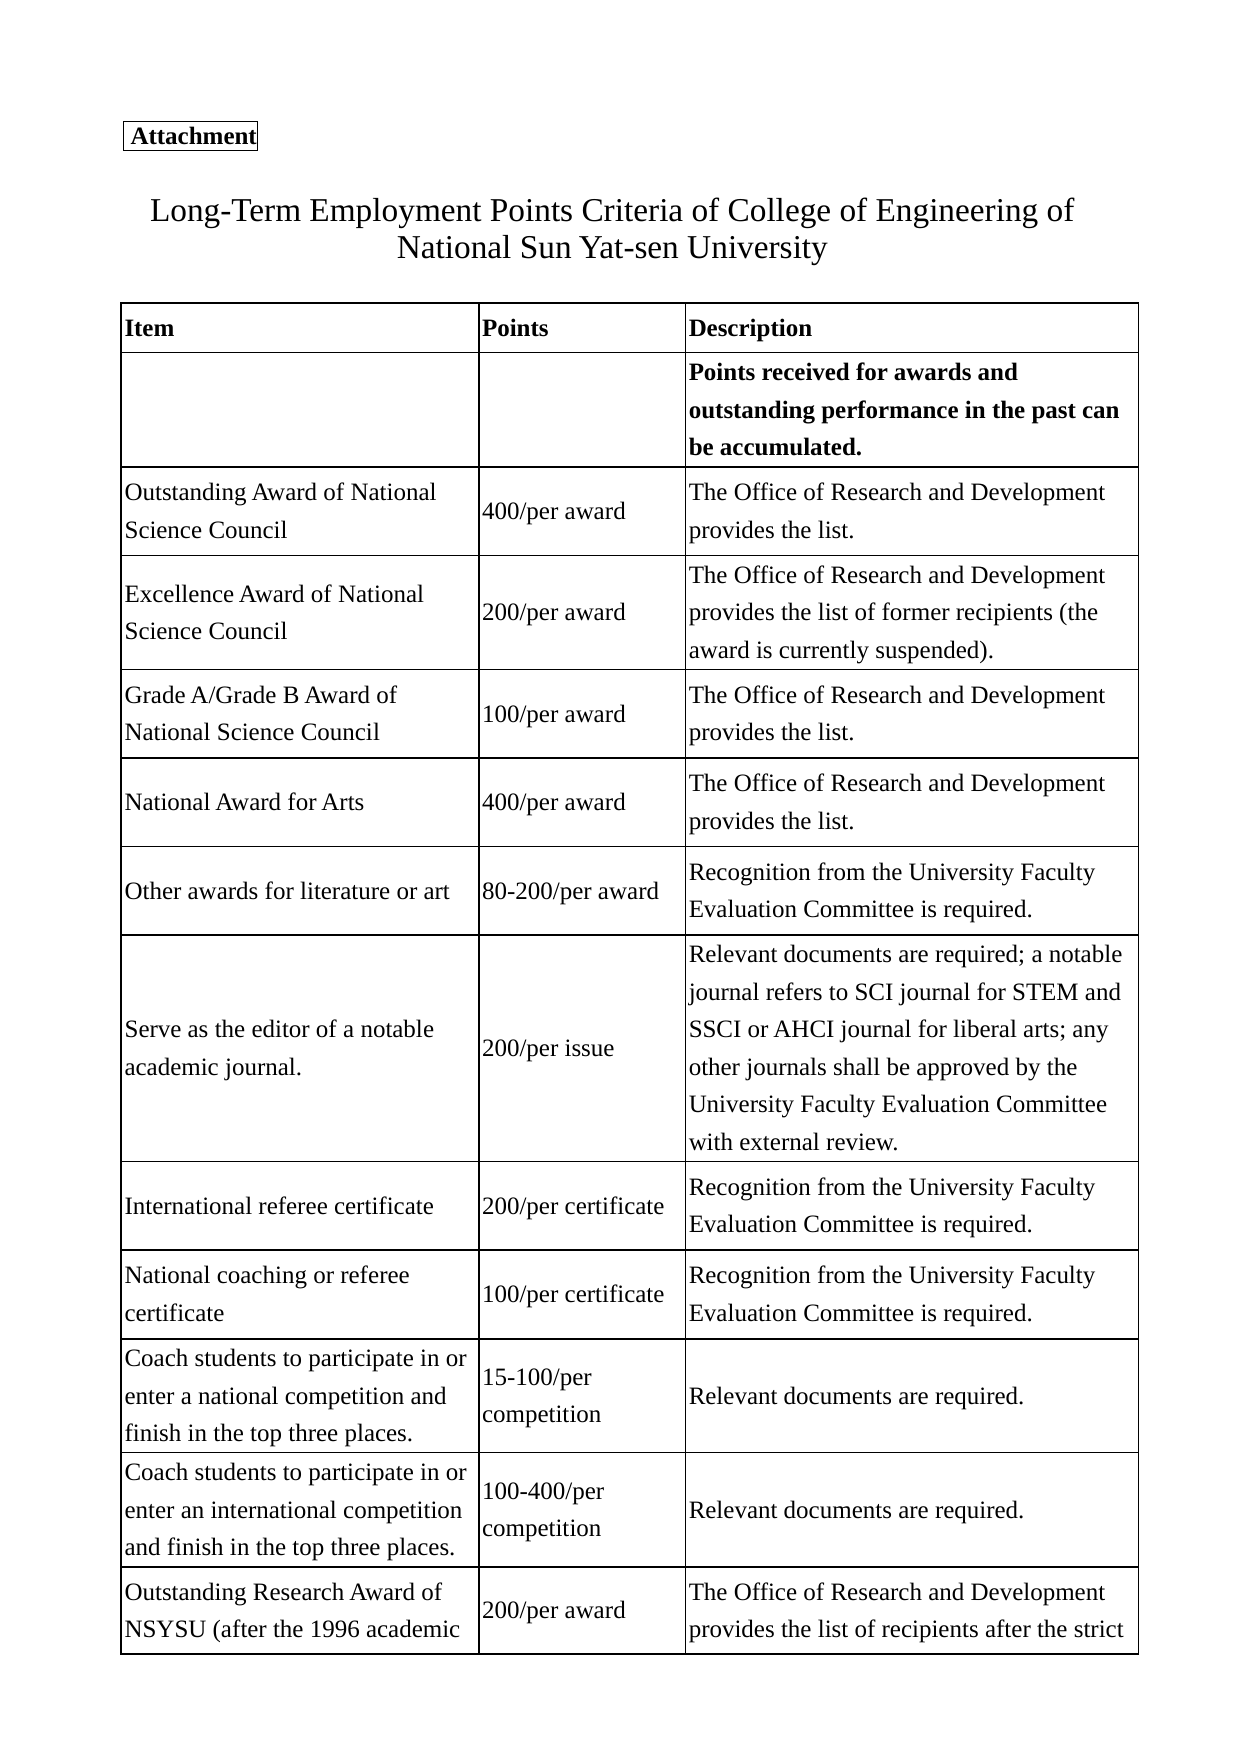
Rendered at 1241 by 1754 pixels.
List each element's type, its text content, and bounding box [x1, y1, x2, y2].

table_cell Recognition from the University Faculty Evaluation Committee is required. [686, 1162, 1138, 1249]
table_cell Other awards for literature or art [122, 847, 478, 934]
table_cell Relevant documents are required; a notable journal refers to SCI journal for STEM and SSCI or AHCI journal for liberal arts; any other journals shall be approved by the University Faculty Evaluation Committee with external review. [686, 936, 1138, 1161]
table_cell The Office of Research and Development provides the list. [686, 670, 1138, 757]
table_header Points [480, 304, 685, 352]
table_cell 100/per certificate [480, 1251, 685, 1338]
table_cell 200/per award [480, 1568, 685, 1653]
table_cell Recognition from the University Faculty Evaluation Committee is required. [686, 847, 1138, 934]
table_header Description [686, 304, 1138, 352]
table_cell 100-400/per competition [480, 1453, 685, 1566]
table_cell [122, 353, 478, 466]
table_cell The Office of Research and Development provides the list of recipients after the strict [686, 1568, 1138, 1653]
table_cell Excellence Award of National Science Council [122, 556, 478, 668]
table_cell Recognition from the University Faculty Evaluation Committee is required. [686, 1251, 1138, 1338]
table_cell 400/per award [480, 468, 685, 554]
table_cell The Office of Research and Development provides the list. [686, 468, 1138, 554]
table_cell Coach students to participate in or enter a national competition and finish in the top three places. [122, 1340, 478, 1452]
table_cell Serve as the editor of a notable academic journal. [122, 936, 478, 1161]
table_cell International referee certificate [122, 1162, 478, 1249]
table_cell 400/per award [480, 759, 685, 846]
table_cell Relevant documents are required. [686, 1340, 1138, 1452]
table_cell 200/per award [480, 556, 685, 668]
table_cell 80-200/per award [480, 847, 685, 934]
table_cell [480, 353, 685, 466]
table_header Item [122, 304, 478, 352]
text Long-Term Employment Points Criteria of College of Engineering of National Sun Yat-sen University [125, 191, 1100, 265]
table_cell Grade A/Grade B Award of National Science Council [122, 670, 478, 757]
table_cell Points received for awards and outstanding performance in the past can be accumulated. [686, 353, 1138, 466]
table_cell Outstanding Award of National Science Council [122, 468, 478, 554]
table_cell The Office of Research and Development provides the list of former recipients (the award is currently suspended). [686, 556, 1138, 668]
table_cell Relevant documents are required. [686, 1453, 1138, 1566]
table_cell The Office of Research and Development provides the list. [686, 759, 1138, 846]
table_cell 100/per award [480, 670, 685, 757]
table_cell National Award for Arts [122, 759, 478, 846]
table_cell Outstanding Research Award of NSYSU (after the 1996 academic [122, 1568, 478, 1653]
table_cell National coaching or referee certificate [122, 1251, 478, 1338]
text Attachment [112, 117, 1100, 154]
table_cell 200/per certificate [480, 1162, 685, 1249]
table_cell 200/per issue [480, 936, 685, 1161]
table_cell 15-100/per competition [480, 1340, 685, 1452]
table_cell Coach students to participate in or enter an international competition and finish in the top three places. [122, 1453, 478, 1566]
